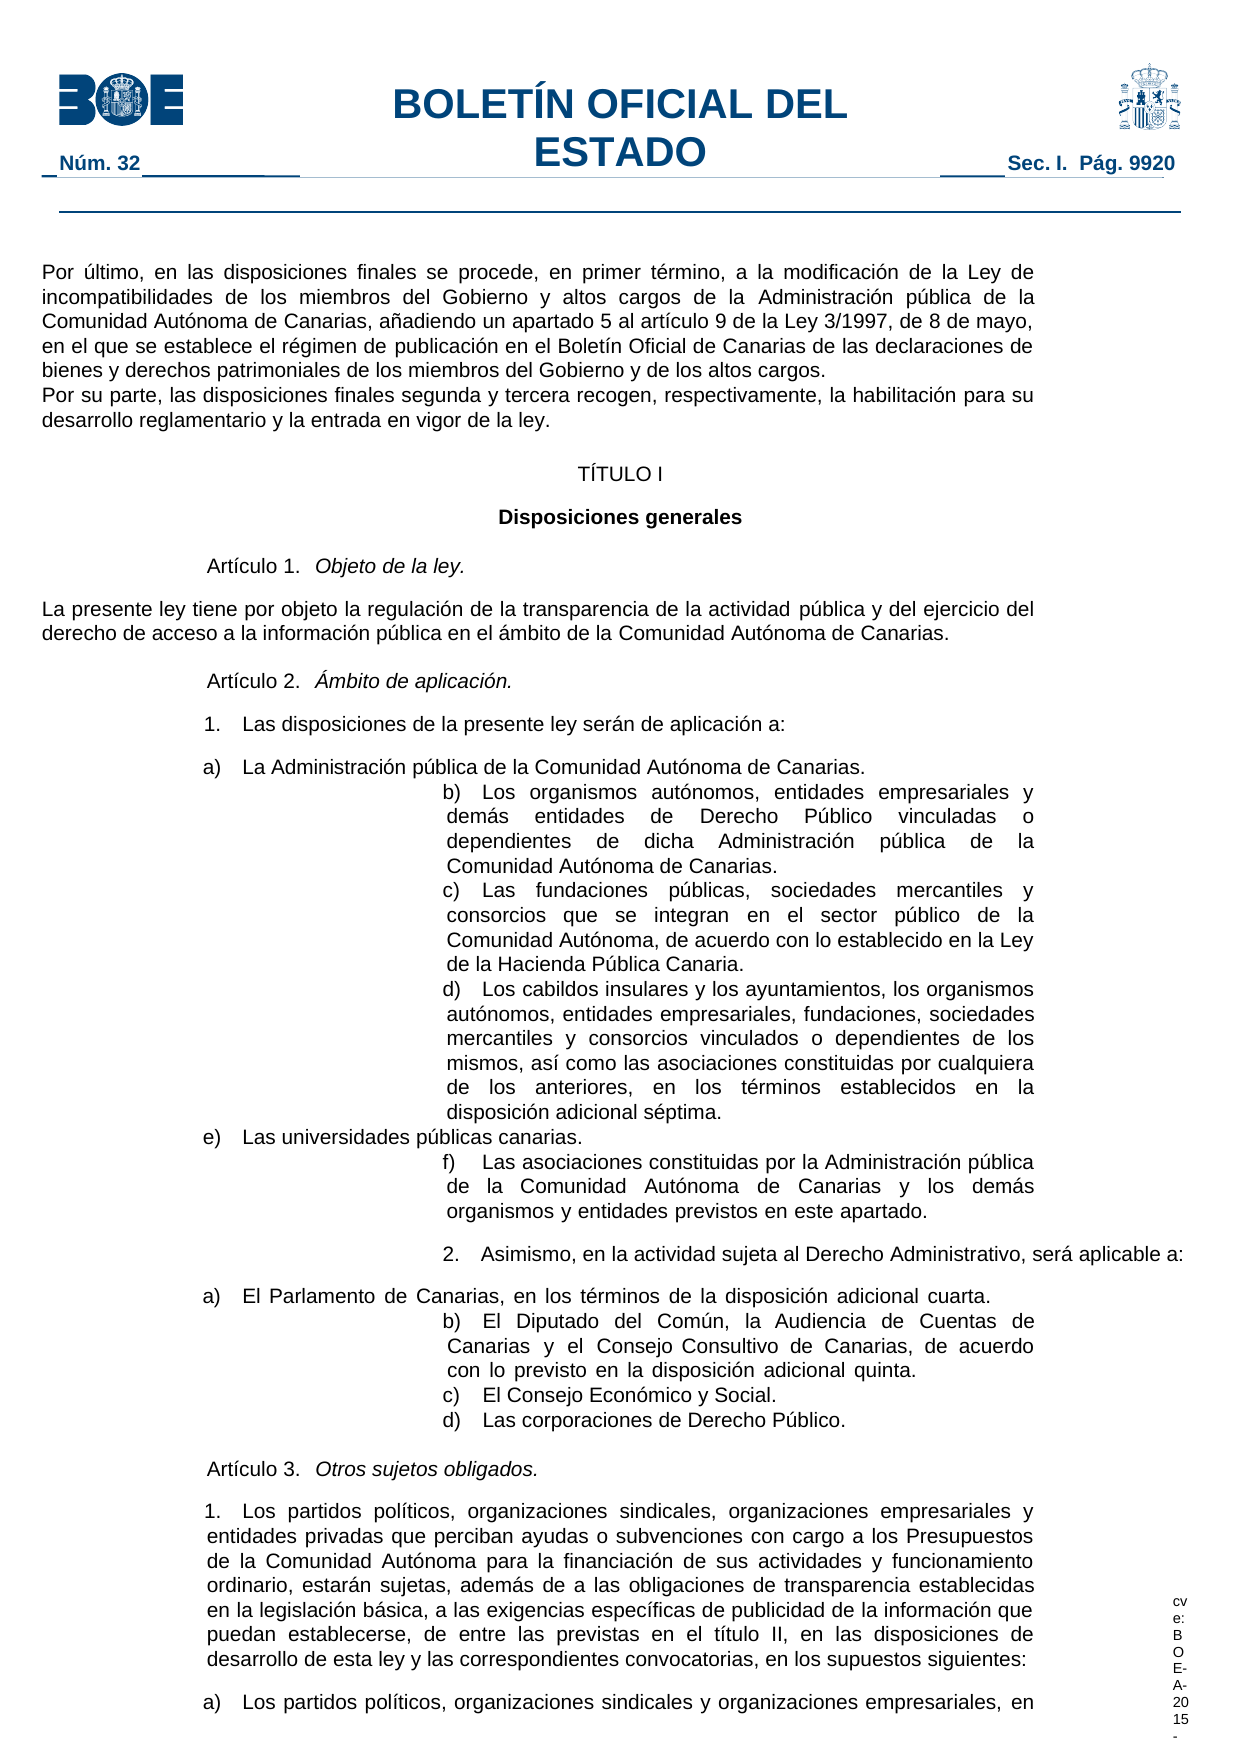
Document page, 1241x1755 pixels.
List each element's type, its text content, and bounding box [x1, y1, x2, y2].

text Artículo 1. Objeto de la ley. [207, 554, 1199, 578]
list Las asociaciones constituidas por la Administración pública de la Comunidad Autónoma de Canarias y los demás organismos y entidades previstos en este apartado. [407, 1150, 1034, 1223]
list El Parlamento de Canarias, en los términos de la disposición adicional cuarta. [202, 1284, 1199, 1308]
text Disposiciones generales [42, 505, 1199, 529]
list El Consejo Económico y Social. [442, 1383, 1199, 1407]
list Los cabildos insulares y los ayuntamientos, los organismos autónomos, entidades empresariales, fundaciones, sociedades mercantiles y consorcios vinculados o dependientes de los mismos, así como las asociaciones constituidas por cualquiera de los anteriores, en los términos establecidos en la disposición adicional séptima. [407, 977, 1034, 1124]
list El Diputado del Común, la Audiencia de Cuentas de Canarias y el Consejo Consultivo de Canarias, de acuerdo con lo previsto en la disposición adicional quinta. [407, 1309, 1034, 1382]
text La presente ley tiene por objeto la regulación de la transparencia de la actividad pública y del ejercicio del derecho de acceso a la información pública en el ámbito de la Comunidad Autónoma de Canarias. [42, 596, 1034, 645]
list Las fundaciones públicas, sociedades mercantiles y consorcios que se integran en el sector público de la Comunidad Autónoma, de acuerdo con lo establecido en la Ley de la Hacienda Pública Canaria. [407, 878, 1034, 976]
list cve: BOE-A-2015-1114 [1173, 1593, 1191, 1744]
list Las universidades públicas canarias. [203, 1125, 1199, 1149]
list Asimismo, en la actividad sujeta al Derecho Administrativo, será aplicable a: [442, 1241, 1199, 1265]
list La Administración pública de la Comunidad Autónoma de Canarias. [203, 755, 1199, 779]
list Los partidos políticos, organizaciones sindicales y organizaciones empresariales, en [167, 1690, 1034, 1714]
text TÍTULO I [42, 462, 1199, 486]
text Por último, en las disposiciones finales se procede, en primer término, a la modificación de la Ley de incompatibilidades de los miembros del Gobierno y altos cargos de la Administración pública de la Comunidad Autónoma de Canarias, añadiendo un apartado 5 al artículo 9 de la Ley 3/1997, de 8 de mayo, en el que se establece el régimen de publicación en el Boletín Oficial de Canarias de las declaraciones de bienes y derechos patrimoniales de los miembros del Gobierno y de los altos cargos. [42, 260, 1035, 382]
list Los organismos autónomos, entidades empresariales y demás entidades de Derecho Público vinculadas o dependientes de dicha Administración pública de la Comunidad Autónoma de Canarias. [407, 780, 1034, 877]
text Por su parte, las disposiciones finales segunda y tercera recogen, respectivamente, la habilitación para su desarrollo reglamentario y la entrada en vigor de la ley. [42, 383, 1034, 432]
text Artículo 3. Otros sujetos obligados. [207, 1457, 1199, 1481]
list Las disposiciones de la presente ley serán de aplicación a: [204, 712, 1199, 736]
list Los partidos políticos, organizaciones sindicales, organizaciones empresariales y entidades privadas que perciban ayudas o subvenciones con cargo a los Presupuestos de la Comunidad Autónoma para la financiación de sus actividades y funcionamiento ordinario, estarán sujetas, además de a las obligaciones de transparencia establecidas en la legislación básica, a las exigencias específicas de publicidad de la información que puedan establecerse, de entre las previstas en el título II, en las disposiciones de desarrollo de esta ley y las correspondientes convocatorias, en los supuestos siguientes: [168, 1499, 1034, 1671]
text Artículo 2. Ámbito de aplicación. [207, 669, 1199, 693]
list Las corporaciones de Derecho Público. [442, 1408, 1199, 1432]
